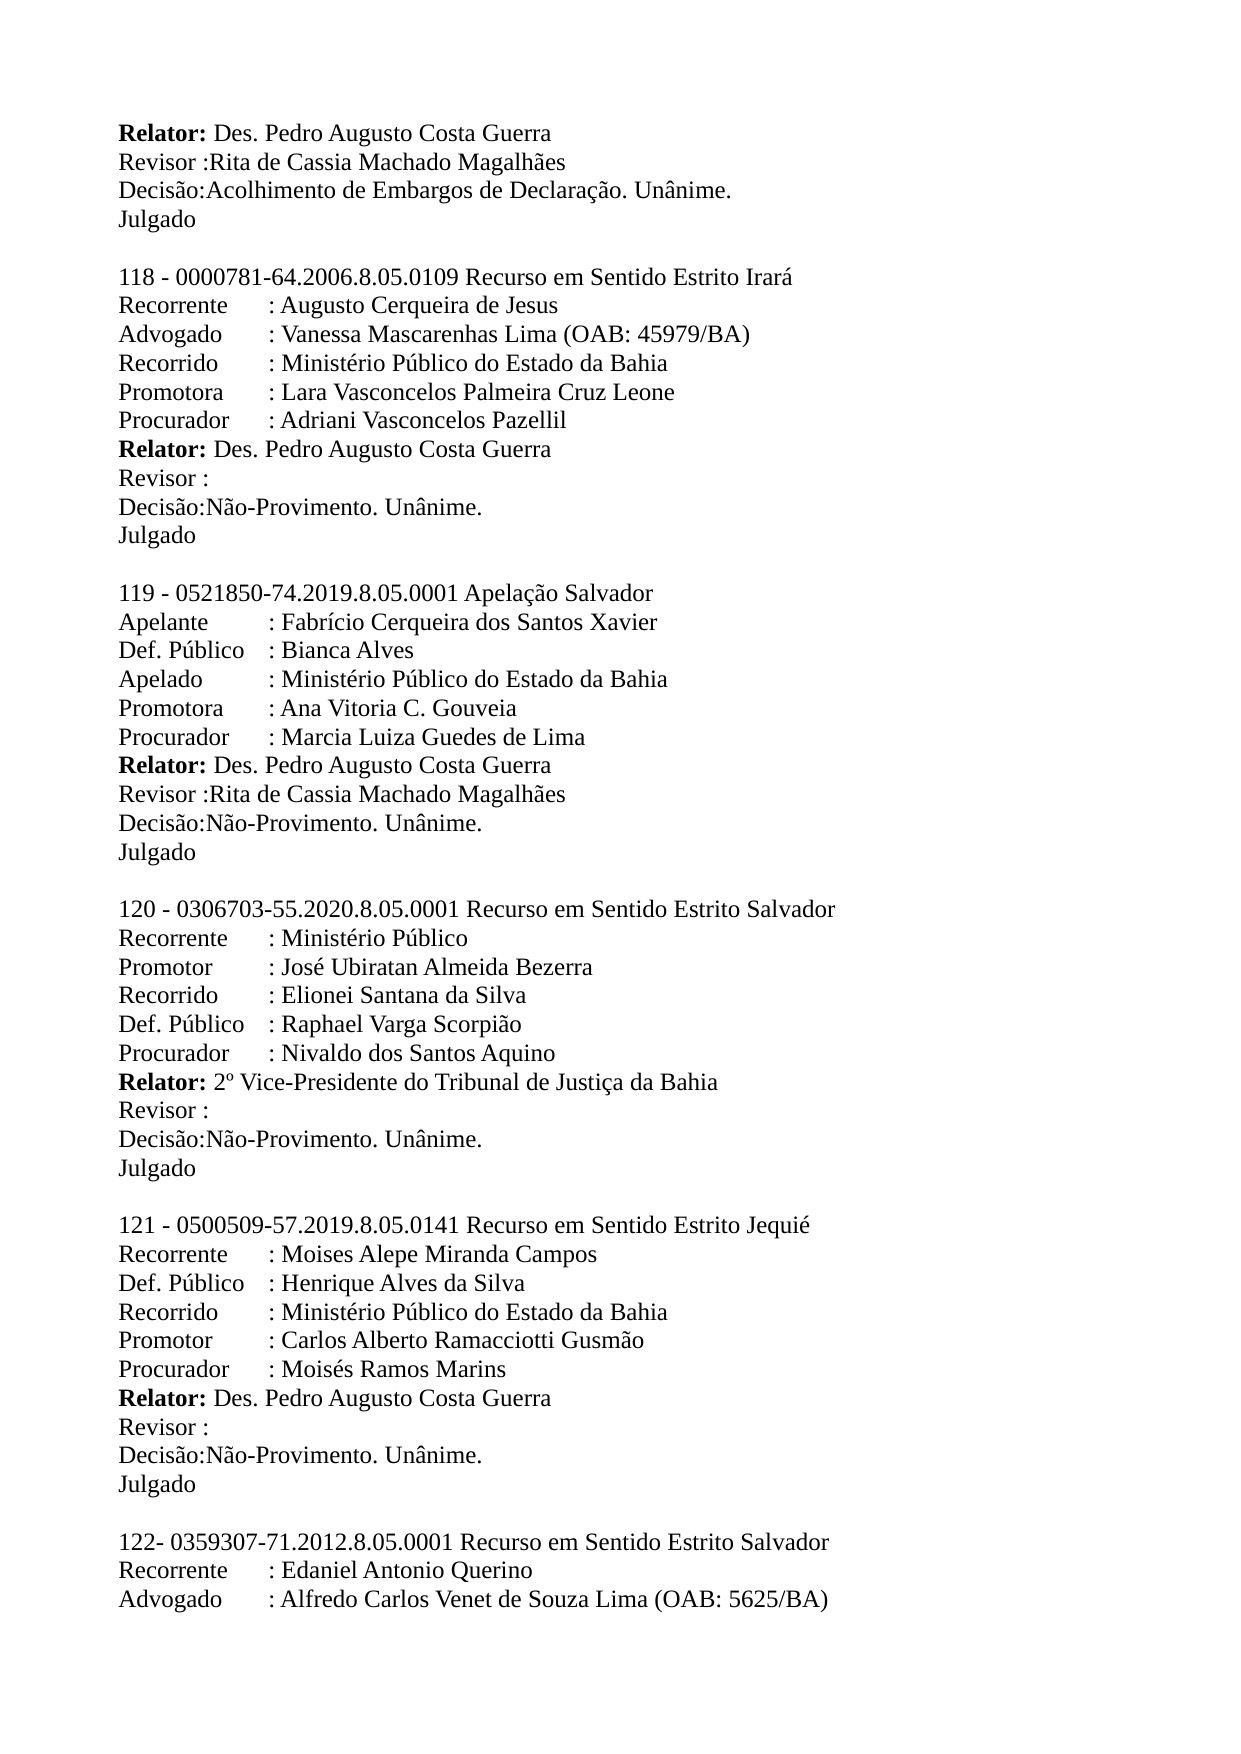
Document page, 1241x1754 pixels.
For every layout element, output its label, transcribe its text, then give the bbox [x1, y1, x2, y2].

text Revisor :Rita de Cassia Machado Magalhães [118, 147, 1122, 176]
text Recorrente : Augusto Cerqueira de Jesus Advogado : Vanessa Mascarenhas Lima (OAB: 45979/BA) Recorrido : Ministério Público do Estado da Bahia Promotora : Lara Vasconcelos Palmeira Cruz Leone Procurador : Adriani Vasconcelos Pazellil Relator: Des. Pedro Augusto Costa Guerra [118, 291, 1122, 463]
text Julgado [118, 1153, 1122, 1182]
text Julgado [118, 204, 1122, 233]
text Revisor : [118, 463, 1122, 492]
text Decisão:Não-Provimento. Unânime. [118, 1441, 1122, 1469]
text Julgado [118, 1469, 1122, 1498]
text Relator: Des. Pedro Augusto Costa Guerra [118, 118, 1122, 147]
text Apelante : Fabrício Cerqueira dos Santos Xavier Def. Público : Bianca Alves Apelado : Ministério Público do Estado da Bahia Promotora : Ana Vitoria C. Gouveia Procurador : Marcia Luiza Guedes de Lima Relator: Des. Pedro Augusto Costa Guerra [118, 607, 1122, 779]
text 118 - 0000781-64.2006.8.05.0109 Recurso em Sentido Estrito Irará [118, 262, 1122, 291]
text 119 - 0521850-74.2019.8.05.0001 Apelação Salvador [118, 578, 1122, 607]
text 122- 0359307-71.2012.8.05.0001 Recurso em Sentido Estrito Salvador [118, 1527, 1122, 1556]
text Revisor : [118, 1096, 1122, 1124]
text 121 - 0500509-57.2019.8.05.0141 Recurso em Sentido Estrito Jequié [118, 1211, 1122, 1239]
text Decisão:Acolhimento de Embargos de Declaração. Unânime. [118, 176, 1122, 204]
text Julgado [118, 521, 1122, 549]
text Recorrente : Edaniel Antonio Querino Advogado : Alfredo Carlos Venet de Souza Lima (OAB: 5625/BA) [118, 1556, 1122, 1613]
text Julgado [118, 837, 1122, 866]
text Recorrente : Ministério Público Promotor : José Ubiratan Almeida Bezerra Recorrido : Elionei Santana da Silva Def. Público : Raphael Varga Scorpião Procurador : Nivaldo dos Santos Aquino Relator: 2º Vice-Presidente do Tribunal de Justiça da Bahia [118, 923, 1122, 1096]
text Decisão:Não-Provimento. Unânime. [118, 1124, 1122, 1153]
text Decisão:Não-Provimento. Unânime. [118, 492, 1122, 521]
text Recorrente : Moises Alepe Miranda Campos Def. Público : Henrique Alves da Silva Recorrido : Ministério Público do Estado da Bahia Promotor : Carlos Alberto Ramacciotti Gusmão Procurador : Moisés Ramos Marins Relator: Des. Pedro Augusto Costa Guerra [118, 1239, 1122, 1412]
text 120 - 0306703-55.2020.8.05.0001 Recurso em Sentido Estrito Salvador [118, 894, 1122, 923]
text Revisor : [118, 1412, 1122, 1441]
text Decisão:Não-Provimento. Unânime. [118, 808, 1122, 837]
text Revisor :Rita de Cassia Machado Magalhães [118, 779, 1122, 808]
